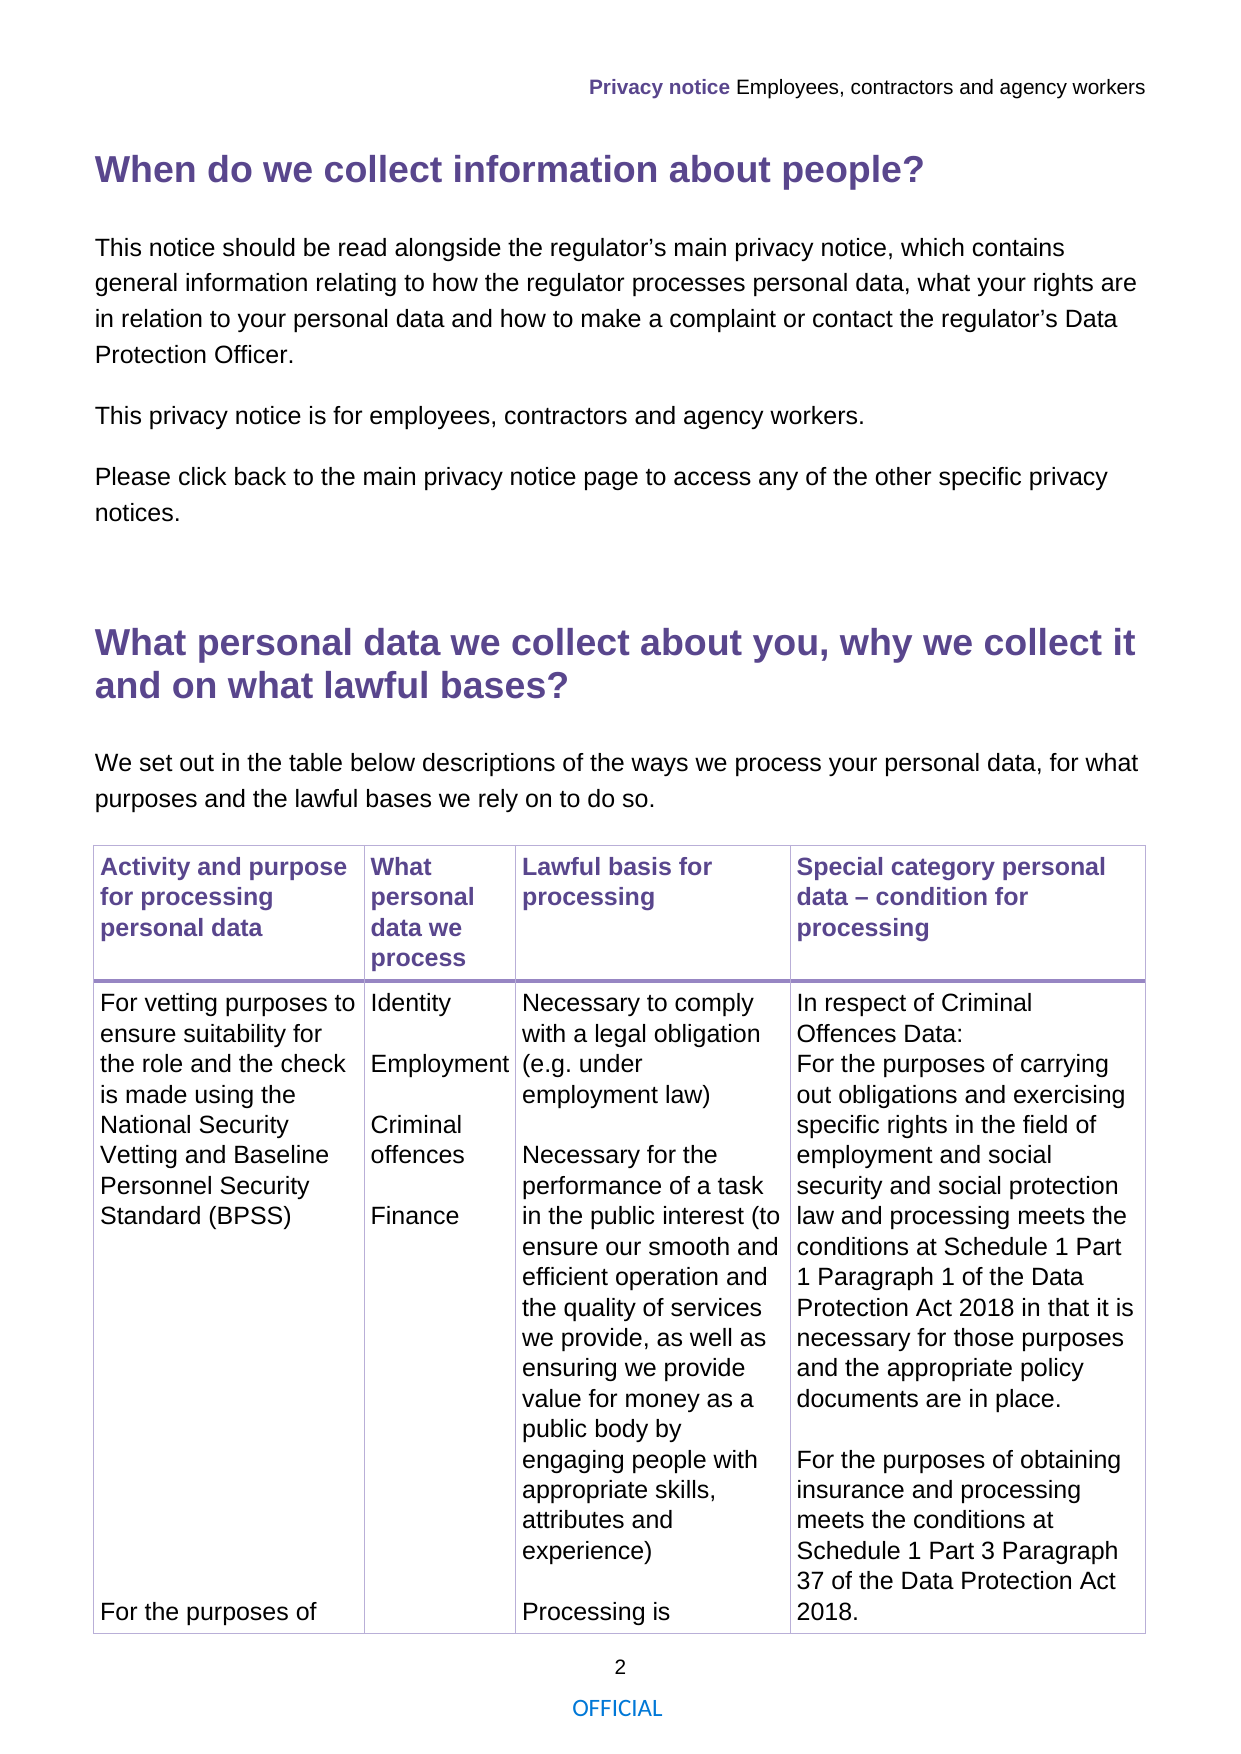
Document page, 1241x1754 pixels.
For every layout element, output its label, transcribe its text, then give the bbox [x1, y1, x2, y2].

table_header Special category personal data – condition for processing [791, 846, 1145, 979]
text Please click back to the main privacy notice page to access any of the other specific privacy notices. [94, 462, 1146, 527]
table_header What personal data we process [365, 846, 515, 979]
text This privacy notice is for employees, contractors and agency workers. [94, 401, 1146, 430]
table_cell Identity Employment Criminal offences Finance [365, 983, 515, 1633]
table_cell For vetting purposes to ensure suitability for the role and the check is made using the National Security Vetting and Baseline Personnel Security Standard (BPSS) For the purposes of [94, 983, 364, 1633]
table_header Activity and purpose for processing personal data [94, 846, 364, 979]
subtitle When do we collect information about people? [94, 148, 1146, 191]
table_cell In respect of Criminal Offences Data: For the purposes of carrying out obligations and exercising specific rights in the field of employment and social security and social protection law and processing meets the conditions at Schedule 1 Part 1 Paragraph 1 of the Data Protection Act 2018 in that it is necessary for those purposes and the appropriate policy documents are in place. For the purposes of obtaining insurance and processing meets the conditions at Schedule 1 Part 3 Paragraph 37 of the Data Protection Act 2018. [791, 983, 1145, 1633]
table_header Lawful basis for processing [516, 846, 790, 979]
text This notice should be read alongside the regulator’s main privacy notice, which contains general information relating to how the regulator processes personal data, what your rights are in relation to your personal data and how to make a complaint or contact the regulator’s Data Protection Officer. [94, 232, 1146, 369]
subtitle What personal data we collect about you, why we collect it and on what lawful bases? [94, 620, 1146, 706]
table_cell Necessary to comply with a legal obligation (e.g. under employment law) Necessary for the performance of a task in the public interest (to ensure our smooth and efficient operation and the quality of services we provide, as well as ensuring we provide value for money as a public body by engaging people with appropriate skills, attributes and experience) Processing is [516, 983, 790, 1633]
text We set out in the table below descriptions of the ways we process your personal data, for what purposes and the lawful bases we rely on to do so. [94, 748, 1146, 813]
